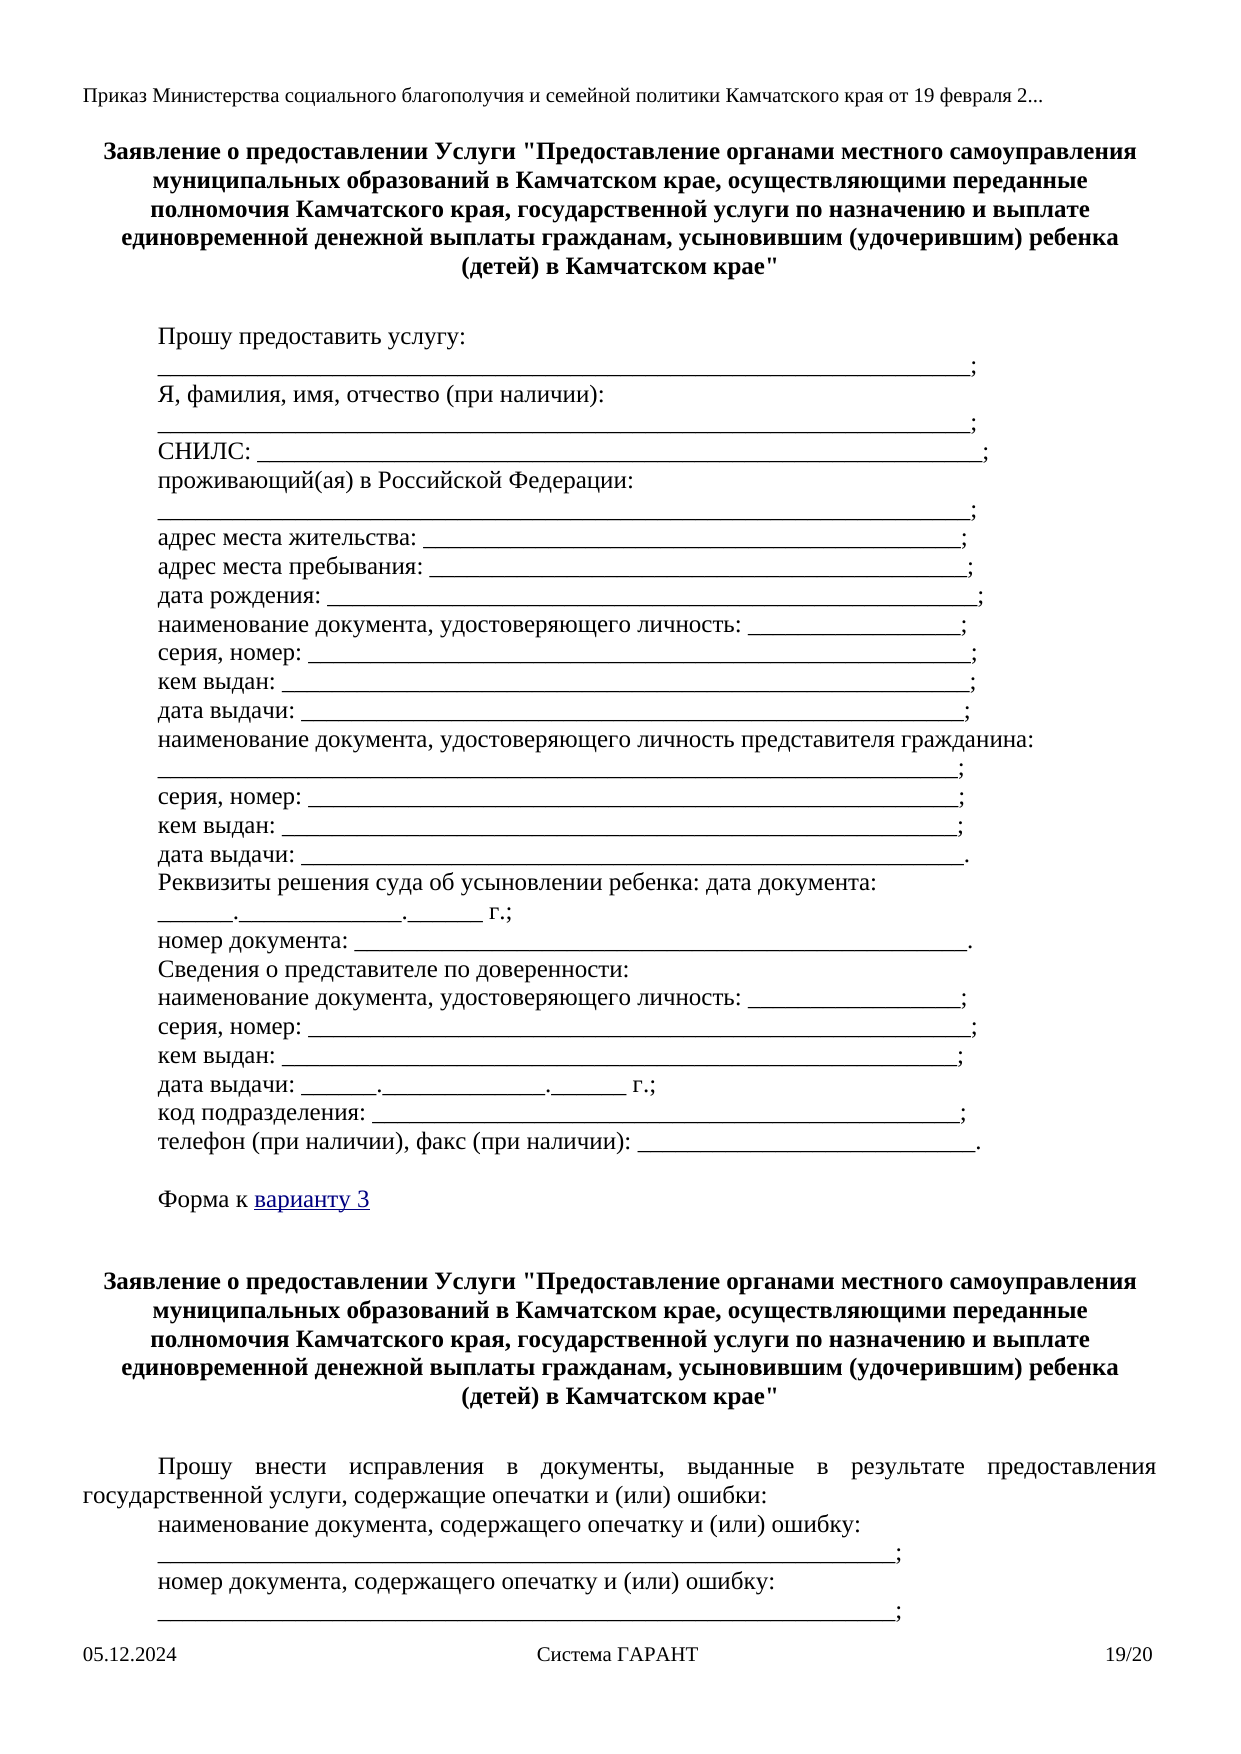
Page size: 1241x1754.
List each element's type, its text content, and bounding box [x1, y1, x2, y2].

text наименование документа, удостоверяющего личность: _________________; [83, 609, 1157, 637]
text код подразделения: _______________________________________________; [83, 1097, 1157, 1126]
text серия, номер: ____________________________________________________; [83, 781, 1157, 810]
text дата рождения: ____________________________________________________; [83, 580, 1157, 609]
text дата выдачи: _____________________________________________________. [83, 839, 1157, 867]
text кем выдан: _______________________________________________________; [83, 666, 1157, 695]
subtitle Заявление о предоставлении Услуги "Предоставление органами местного самоуправления муниципальных образований в Камчатском крае, осуществляющими переданные полномочия Камчатского края, государственной услуги по назначению и выплате единовременной денежной выплаты гражданам, усыновившим (удочерившим) ребенка (детей) в Камчатском крае" [83, 1266, 1157, 1410]
text наименование документа, удостоверяющего личность представителя гражданина: [83, 724, 1157, 752]
text Я, фамилия, имя, отчество (при наличии): [83, 379, 1157, 407]
text кем выдан: ______________________________________________________; [83, 1040, 1157, 1069]
text _________________________________________________________________; [83, 407, 1157, 436]
text ________________________________________________________________; [83, 752, 1157, 781]
text СНИЛС: __________________________________________________________; [83, 436, 1157, 465]
text наименование документа, удостоверяющего личность: _________________; [83, 982, 1157, 1011]
text телефон (при наличии), факс (при наличии): ___________________________. [83, 1126, 1157, 1155]
text серия, номер: _____________________________________________________; [83, 1011, 1157, 1040]
text _________________________________________________________________; [83, 494, 1157, 522]
text ___________________________________________________________; [83, 1537, 1157, 1566]
text Реквизиты решения суда об усыновлении ребенка: дата документа: [83, 867, 1157, 896]
text Прошу внести исправления в документы, выданные в результате предоставления государственной услуги, содержащие опечатки и (или) ошибки: [83, 1451, 1157, 1509]
text _________________________________________________________________; [83, 350, 1157, 379]
text ___________________________________________________________; [83, 1595, 1157, 1624]
subtitle Заявление о предоставлении Услуги "Предоставление органами местного самоуправления муниципальных образований в Камчатском крае, осуществляющими переданные полномочия Камчатского края, государственной услуги по назначению и выплате единовременной денежной выплаты гражданам, усыновившим (удочерившим) ребенка (детей) в Камчатском крае" [83, 136, 1157, 280]
text адрес места жительства: ___________________________________________; [83, 522, 1157, 551]
text ______._____________.______ г.; [83, 896, 1157, 925]
text кем выдан: ______________________________________________________; [83, 810, 1157, 839]
text проживающий(ая) в Российской Федерации: [83, 465, 1157, 494]
text номер документа, содержащего опечатку и (или) ошибку: [83, 1566, 1157, 1595]
text дата выдачи: ______._____________.______ г.; [83, 1069, 1157, 1097]
text дата выдачи: _____________________________________________________; [83, 695, 1157, 724]
text адрес места пребывания: ___________________________________________; [83, 551, 1157, 580]
text номер документа: _________________________________________________. [83, 925, 1157, 954]
text серия, номер: _____________________________________________________; [83, 637, 1157, 666]
text наименование документа, содержащего опечатку и (или) ошибку: [83, 1509, 1157, 1537]
text Прошу предоставить услугу: [83, 321, 1157, 350]
text Сведения о представителе по доверенности: [83, 954, 1157, 982]
text Форма к варианту 3 [83, 1184, 1157, 1212]
